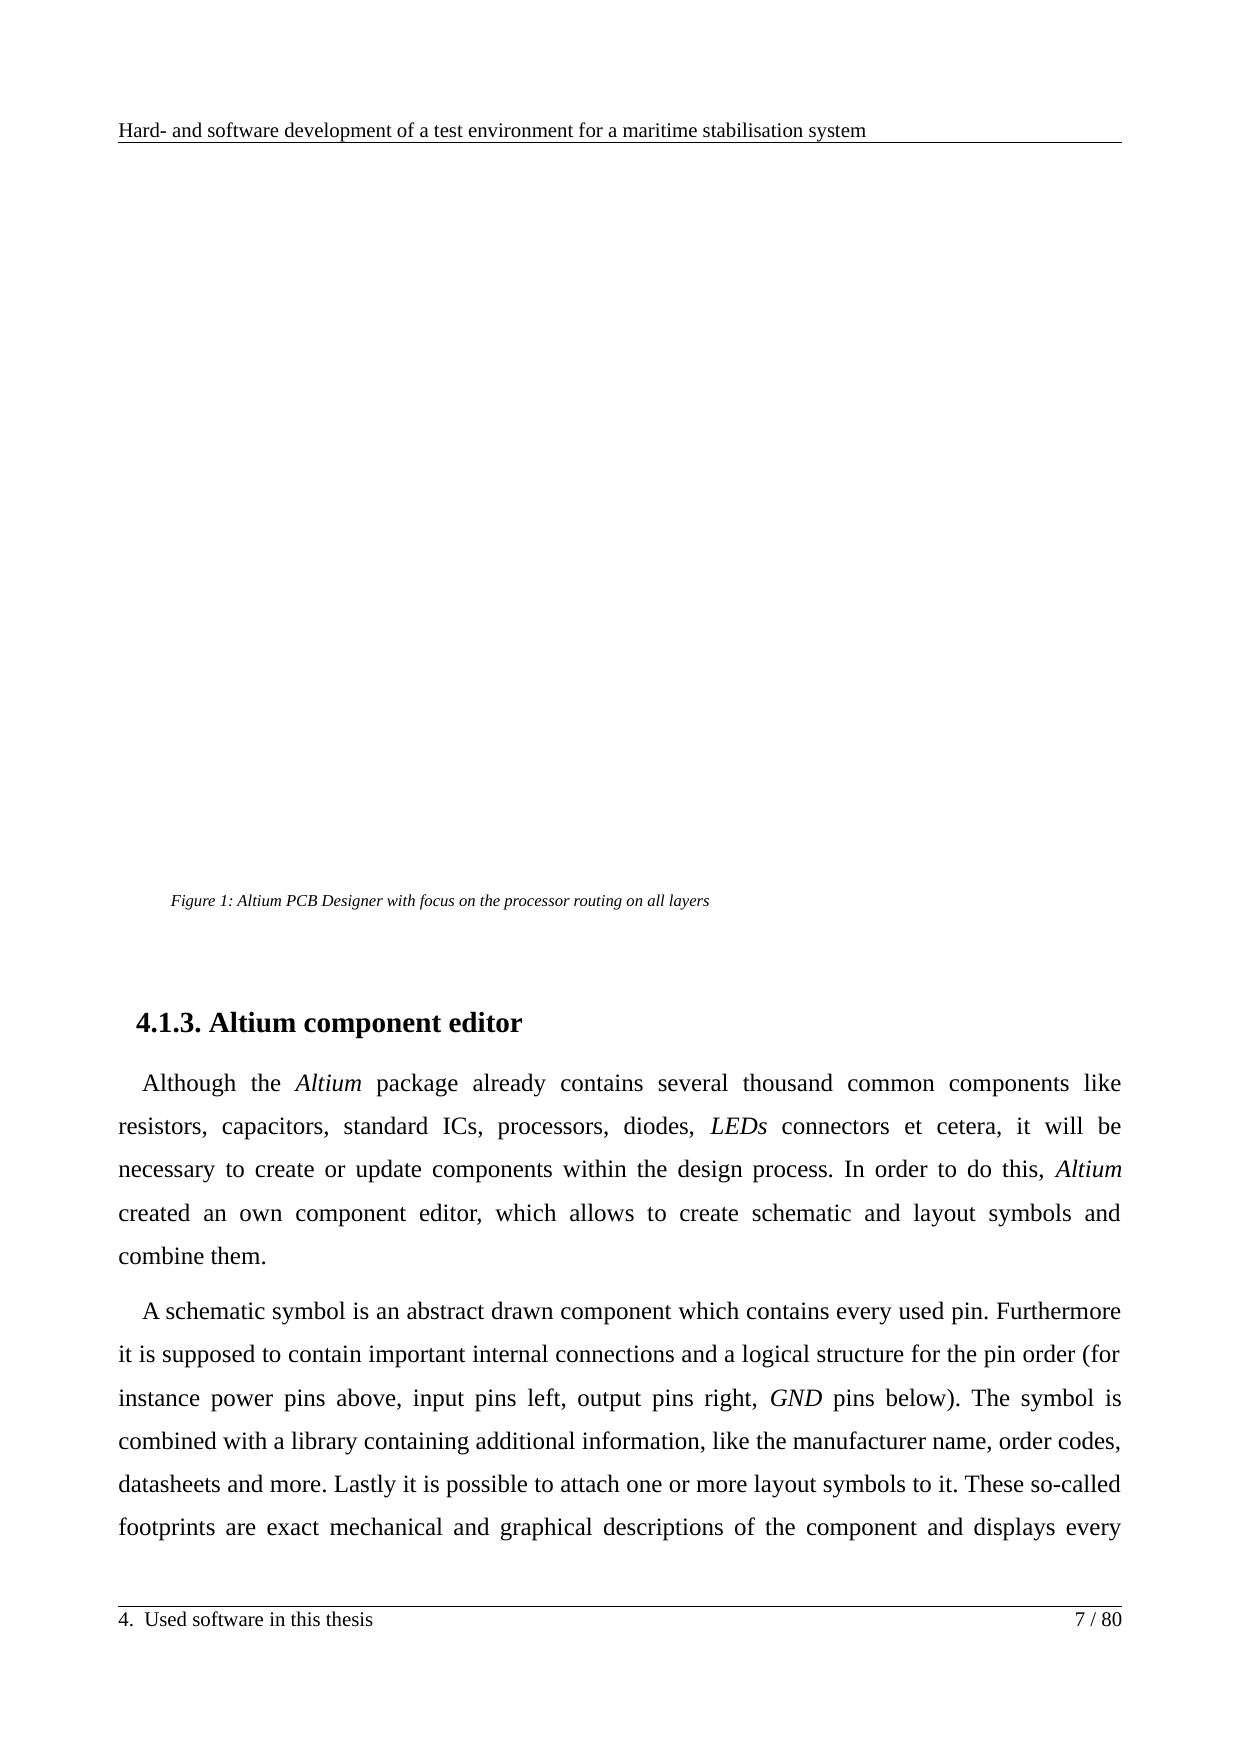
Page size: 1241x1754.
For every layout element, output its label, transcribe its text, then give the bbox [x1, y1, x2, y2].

text A schematic symbol is an abstract drawn component which contains every used pin. Furthermore it is supposed to contain important internal connections and a logical structure for the pin order (for instance power pins above, input pins left, output pins right, GND pins below). The symbol is combined with a library containing additional information, like the manufacturer name, order codes, datasheets and more. Lastly it is possible to attach one or more layout symbols to it. These so-called footprints are exact mechanical and graphical descriptions of the component and displays every [118, 1296, 1122, 1541]
text Although the Altium package already contains several thousand common components like resistors, capacitors, standard ICs, processors, diodes, LEDs connectors et cetera, it will be necessary to create or update components within the design process. In order to do this, Altium created an own component editor, which allows to create schematic and layout symbols and combine them. [118, 1068, 1122, 1269]
subtitle Altium component editor [118, 1005, 1122, 1039]
text Figure 1: Altium PCB Designer with focus on the processor routing on all layers [171, 189, 1070, 910]
